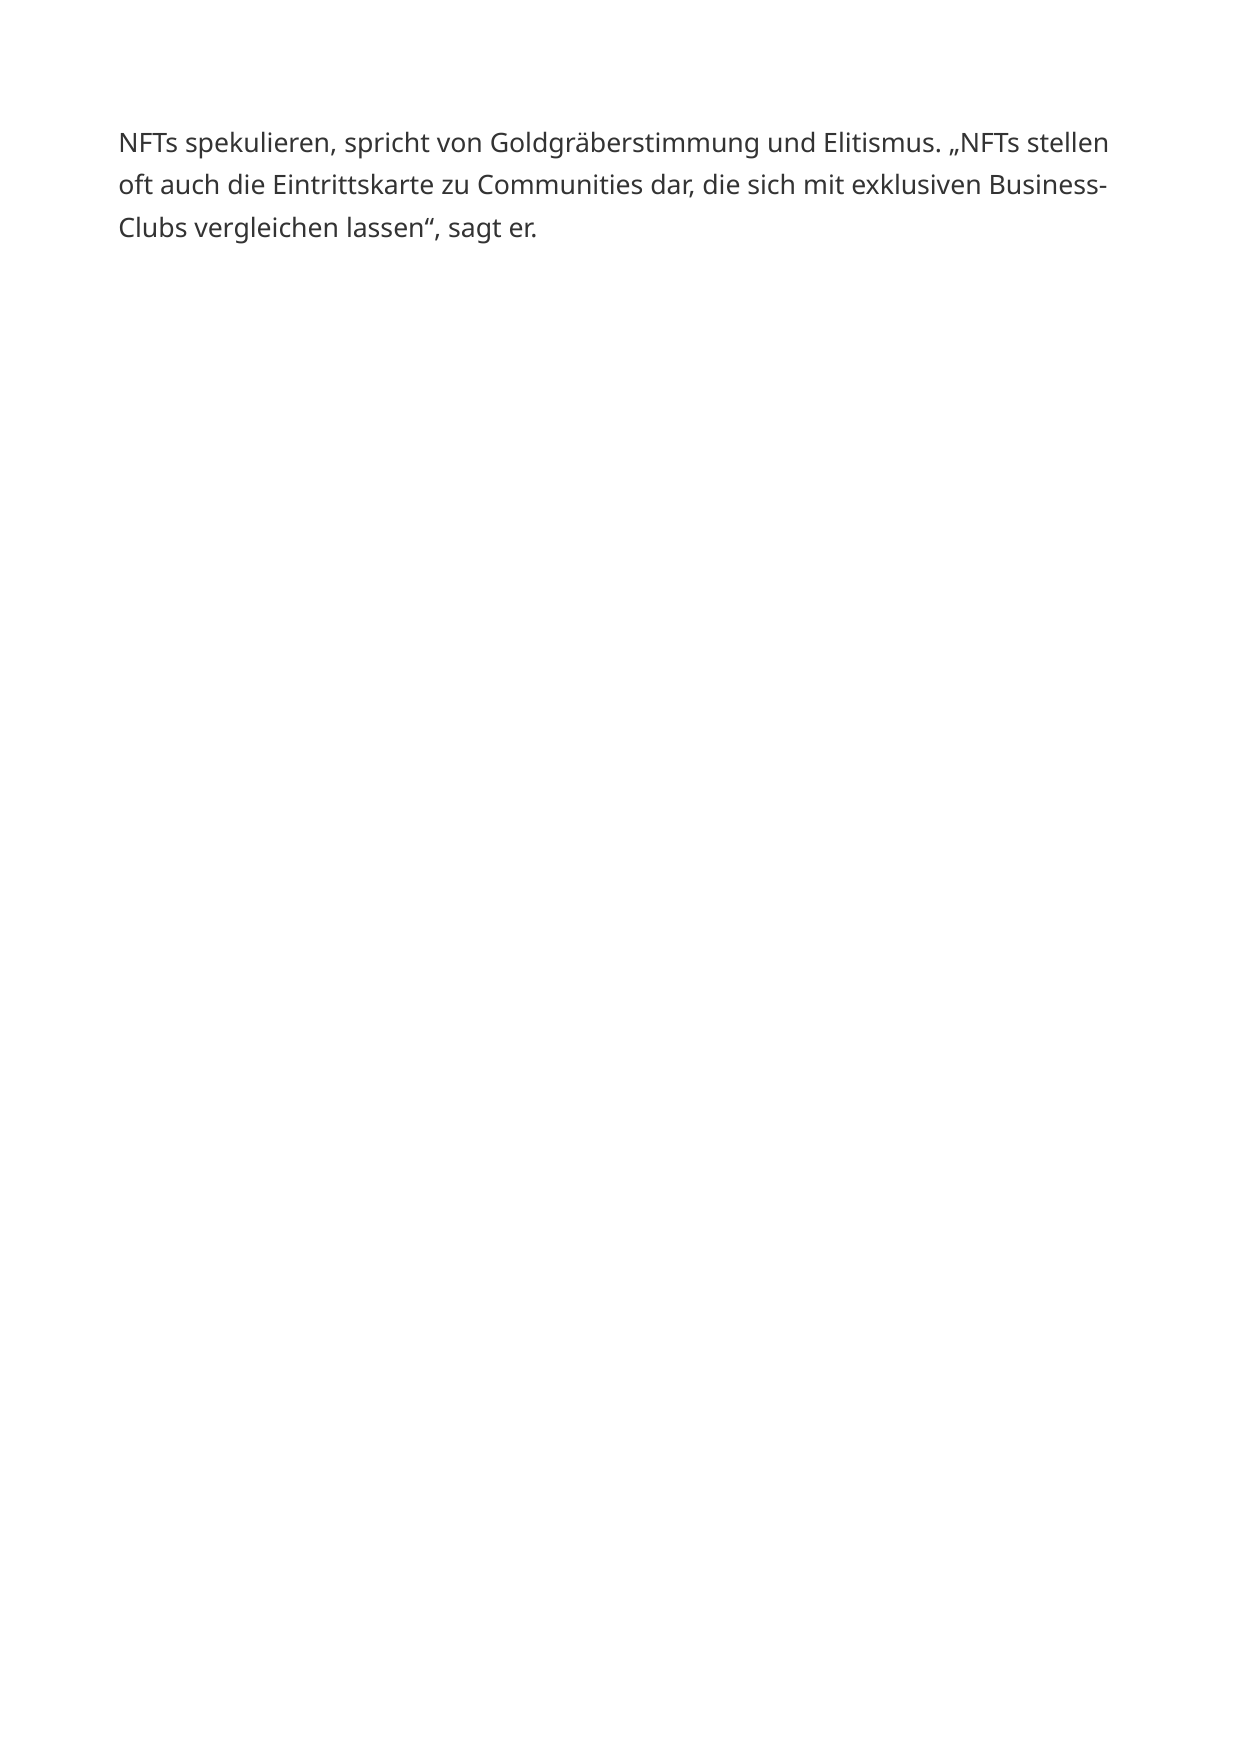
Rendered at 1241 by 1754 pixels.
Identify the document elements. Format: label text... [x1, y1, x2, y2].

list NFTs spekulieren, spricht von Goldgräberstimmung und Elitismus. „NFTs stellen oft auch die Eintrittskarte zu Communities dar, die sich mit exklusiven Business-Clubs vergleichen lassen“, sagt er. [118, 118, 1122, 245]
